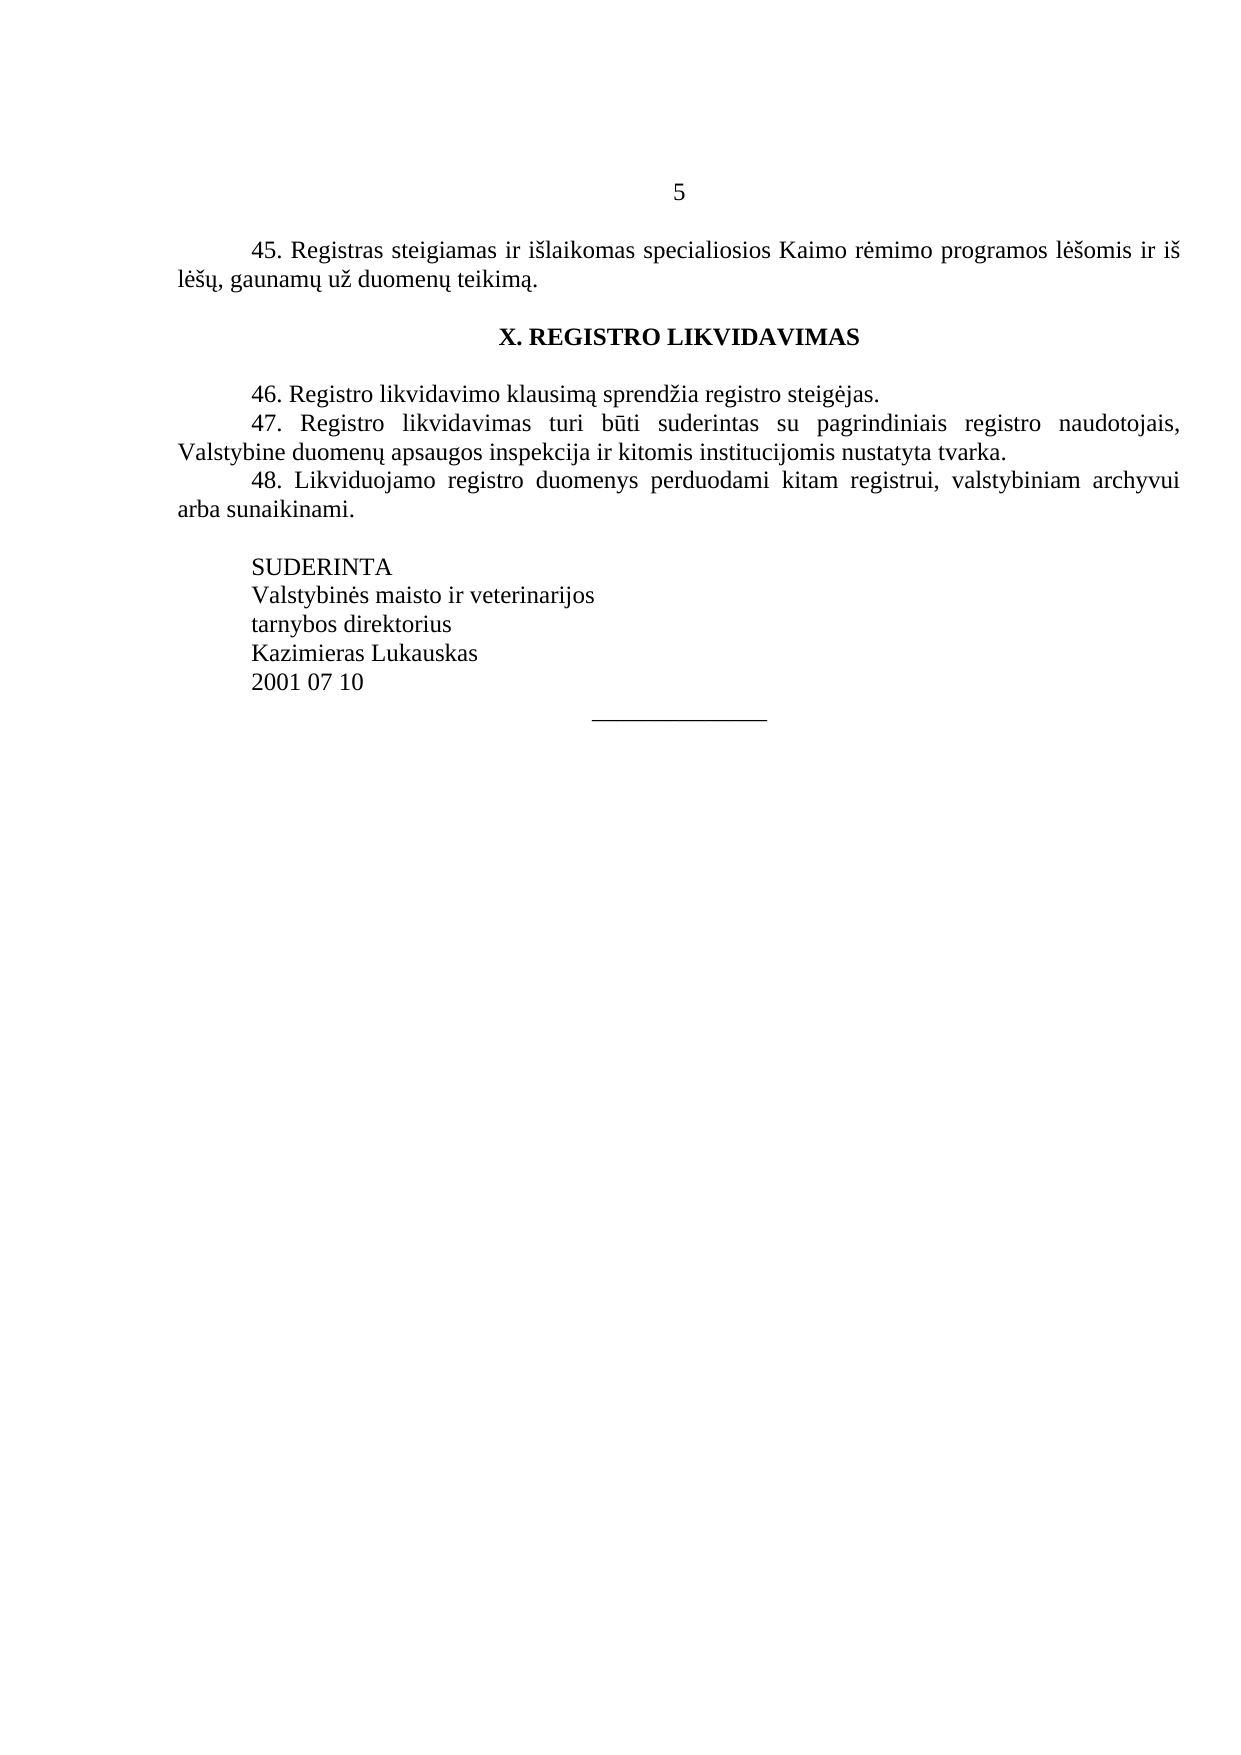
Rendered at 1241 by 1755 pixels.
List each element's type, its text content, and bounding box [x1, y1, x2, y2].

text tarnybos direktorius [177, 609, 1181, 638]
text 48. Likviduojamo registro duomenys perduodami kitam registrui, valstybiniam archyvui arba sunaikinami. [177, 465, 1181, 523]
text Valstybinės maisto ir veterinarijos [177, 580, 1181, 609]
text SUDERINTA [177, 552, 1181, 580]
text 47. Registro likvidavimas turi būti suderintas su pagrindiniais registro naudotojais, Valstybine duomenų apsaugos inspekcija ir kitomis institucijomis nustatyta tvarka. [177, 408, 1181, 465]
text Kazimieras Lukauskas [177, 638, 1181, 667]
text ______________ [177, 695, 1181, 724]
text 2001 07 10 [177, 667, 1181, 695]
text X. REGISTRO LIKVIDAVIMAS [177, 322, 1181, 350]
text 46. Registro likvidavimo klausimą sprendžia registro steigėjas. [177, 379, 1181, 408]
text 45. Registras steigiamas ir išlaikomas specialiosios Kaimo rėmimo programos lėšomis ir iš lėšų, gaunamų už duomenų teikimą. [177, 235, 1181, 293]
